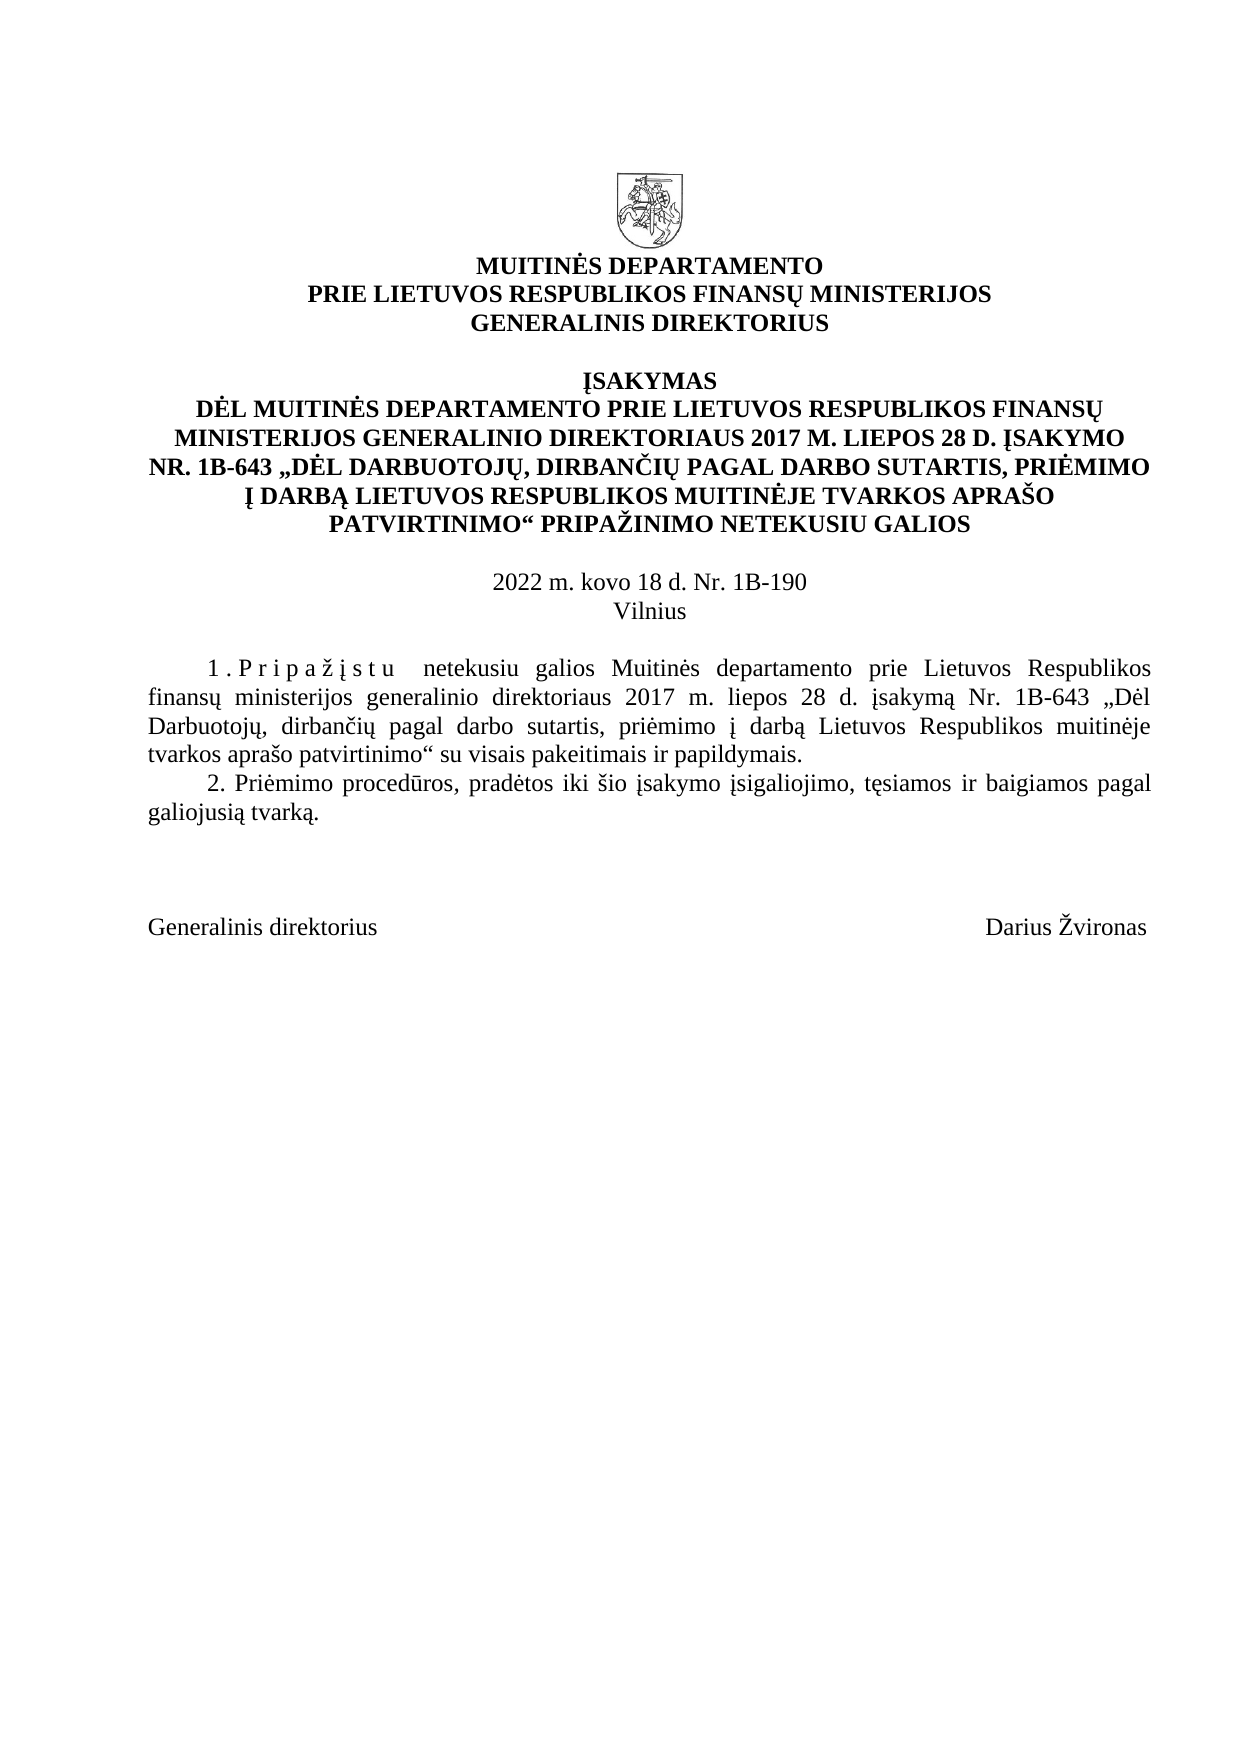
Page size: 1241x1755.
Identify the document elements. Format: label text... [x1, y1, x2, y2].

text MUITINĖS DEPARTAMENTO [148, 251, 1152, 279]
text Generalinis direktorius Darius Žvironas [148, 912, 1152, 941]
text 2022 m. kovo 18 d. Nr. 1B-190 [148, 567, 1152, 596]
text 1.Pripažįstu netekusiu galios Muitinės departamento prie Lietuvos Respublikos finansų ministerijos generalinio direktoriaus 2017 m. liepos 28 d. įsakymą Nr. 1B-643 „Dėl Darbuotojų, dirbančių pagal darbo sutartis, priėmimo į darbą Lietuvos Respublikos muitinėje tvarkos aprašo patvirtinimo“ su visais pakeitimais ir papildymais. [148, 653, 1152, 768]
text 2. Priėmimo procedūros, pradėtos iki šio įsakymo įsigaliojimo, tęsiamos ir baigiamos pagal galiojusią tvarką. [148, 768, 1152, 826]
text ĮSAKYMAS [148, 366, 1152, 394]
subtitle Vilnius [148, 596, 1152, 624]
text PRIE LIETUVOS RESPUBLIKOS FINANSŲ MINISTERIJOS [148, 279, 1152, 308]
text GENERALINIS DIREKTORIUS [148, 308, 1152, 337]
text DĖL MUITINĖS DEPARTAMENTO PRIE LIETUVOS RESPUBLIKOS FINANSŲ MINISTERIJOS GENERALINIO DIREKTORIAUS 2017 M. LIEPOS 28 D. ĮSAKYMO NR. 1B-643 „DĖL DARBUOTOJŲ, DIRBANČIŲ PAGAL DARBO SUTARTIS, PRIĖMIMO Į DARBĄ LIETUVOS RESPUBLIKOS MUITINĖJE TVARKOS APRAŠO PATVIRTINIMO“ PRIPAŽINIMO NETEKUSIU GALIOS [148, 394, 1152, 538]
